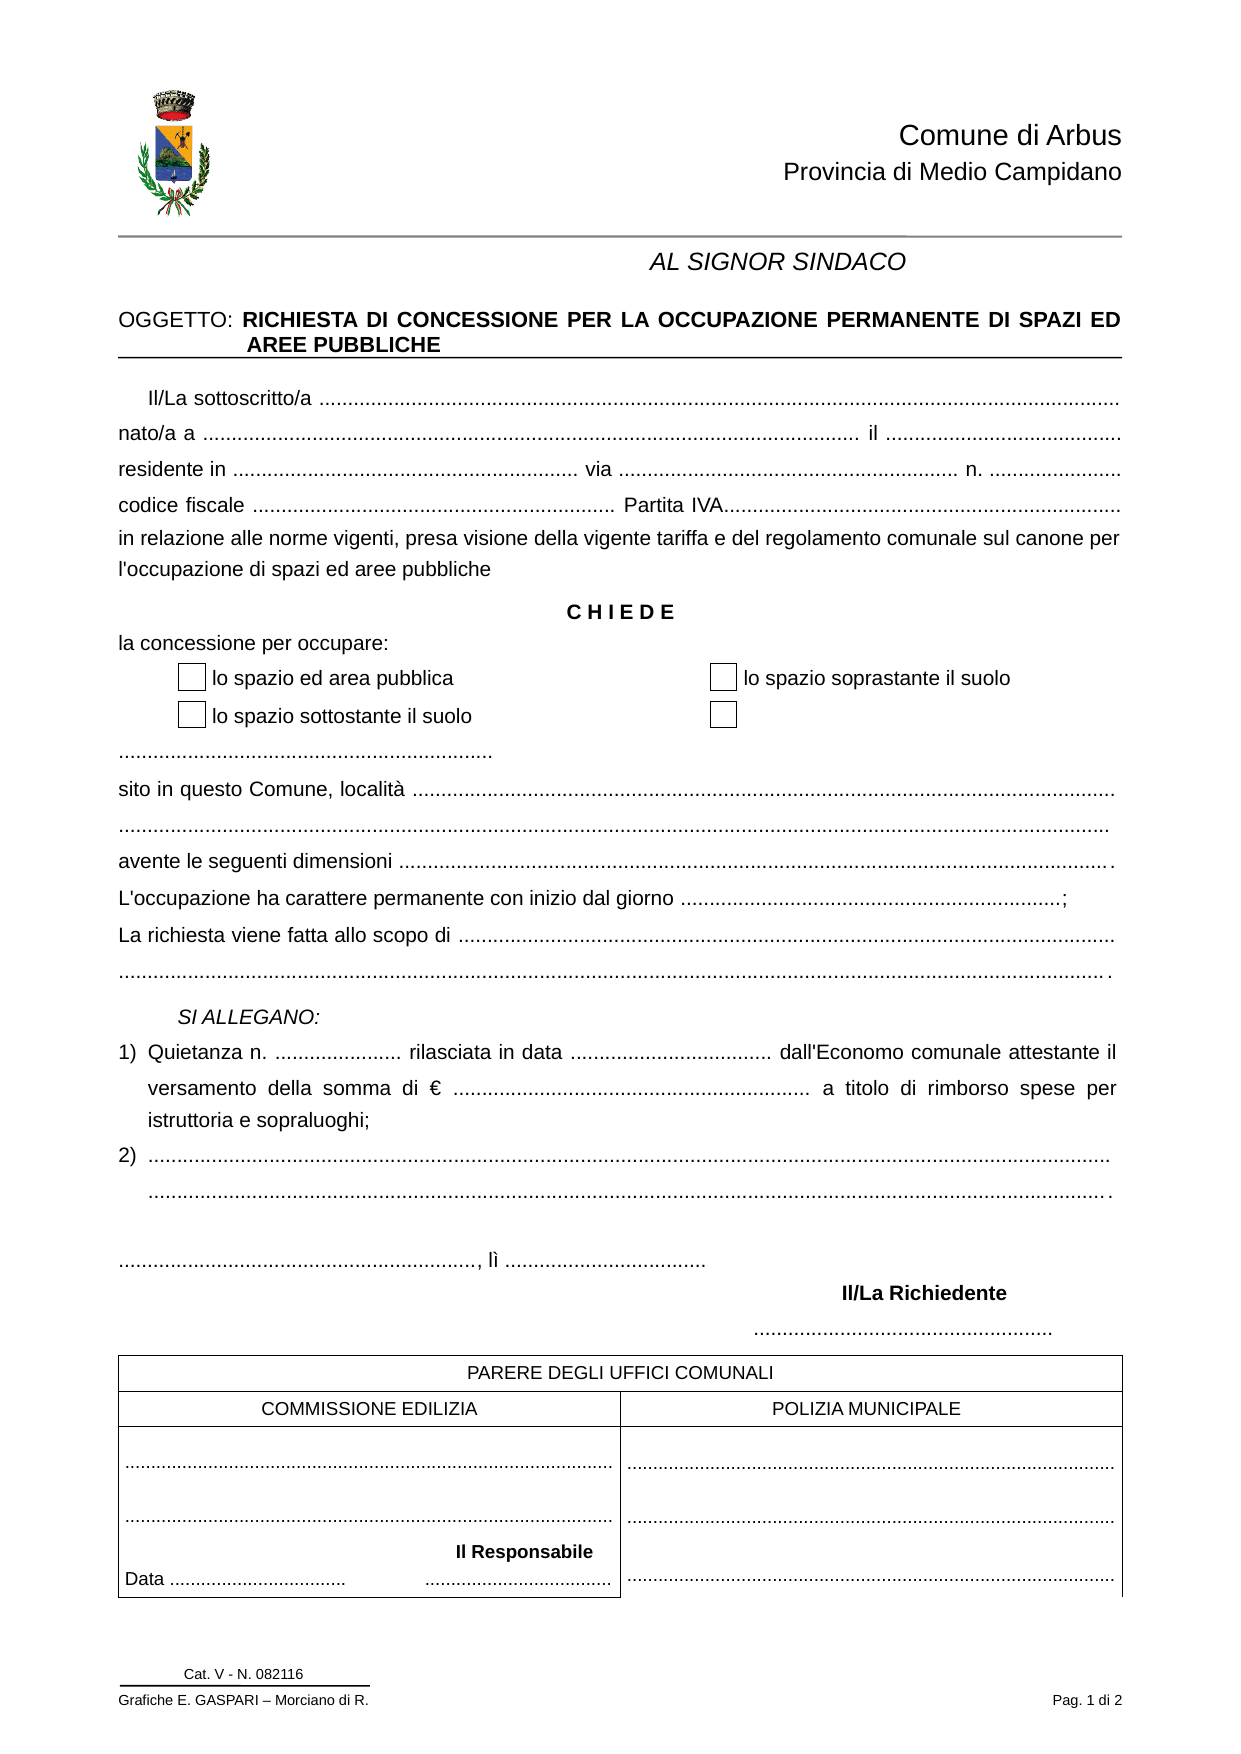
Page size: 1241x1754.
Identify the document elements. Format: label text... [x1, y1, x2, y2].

text Il/La sottoscritto/a ........................................................................................................................................... nato/a a .................................................................................................................. il ......................................... residente in ............................................................ via ........................................................... n. ....................... codice fiscale ............................................................... Partita IVA..................................................................... in relazione alle norme vigenti, presa visione della vigente tariffa e del regolamento comunale sul canone per l'occupazione di spazi ed aree pubbliche [118, 382, 1122, 580]
table_cell .............................................................................................. [119, 1481, 620, 1535]
text L'occupazione ha carattere permanente con inizio dal giorno ..................................................................; [118, 882, 1117, 911]
text lo spazio sottostante il suolo ................................................................. [118, 700, 1117, 764]
text la concessione per occupare: [118, 631, 1117, 655]
text .............................................................., lì ................................... [118, 1244, 1117, 1272]
table_header PARERE DEGLI UFFICI COMUNALI [119, 1356, 1122, 1391]
text SI ALLEGANO: [118, 1005, 1117, 1029]
subtitle C H I E D E [118, 600, 1122, 624]
table_cell .............................................................................................. [621, 1481, 1122, 1535]
text sito in questo Comune, località .......................................................................................................................... ............................................................................................................................................................................ avente le seguenti dimensioni ............................................................................................................................ [118, 773, 1117, 873]
list ....................................................................................................................................................................... ....................................................................................................................................................................... [118, 1139, 1117, 1204]
subtitle Il/La Richiedente [842, 1281, 1117, 1305]
text La richiesta viene fatta allo scopo di .................................................................................................................. ............................................................................................................................................................................ [118, 919, 1117, 984]
text .................................................... [753, 1312, 1117, 1341]
table_cell .............................................................................................. [119, 1427, 620, 1481]
table_cell COMMISSIONE EDILIZIA [119, 1392, 620, 1426]
table_cell Il Responsabile Data .................................. .................................... [119, 1535, 620, 1597]
list Quietanza n. ...................... rilasciata in data ................................... dall'Economo comunale attestante il versamento della somma di € .............................................................. a titolo di rimborso spese per istruttoria e sopraluoghi; [118, 1036, 1117, 1132]
table_cell .............................................................................................. [621, 1427, 1122, 1481]
text OGGETTO: RICHIESTA DI CONCESSIONE PER LA OCCUPAZIONE PERMANENTE DI SPAZI ED AREE PUBBLICHE [118, 307, 1122, 356]
text Comune di Arbus [224, 118, 1122, 152]
picture [122, 87, 224, 219]
table_cell POLIZIA MUNICIPALE [621, 1392, 1122, 1426]
table_cell .............................................................................................. [621, 1535, 1122, 1597]
text Provincia di Medio Campidano [224, 157, 1122, 185]
text AL SIGNOR SINDACO [650, 247, 1122, 276]
text lo spazio ed area pubblica lo spazio soprastante il suolo [118, 662, 1117, 691]
